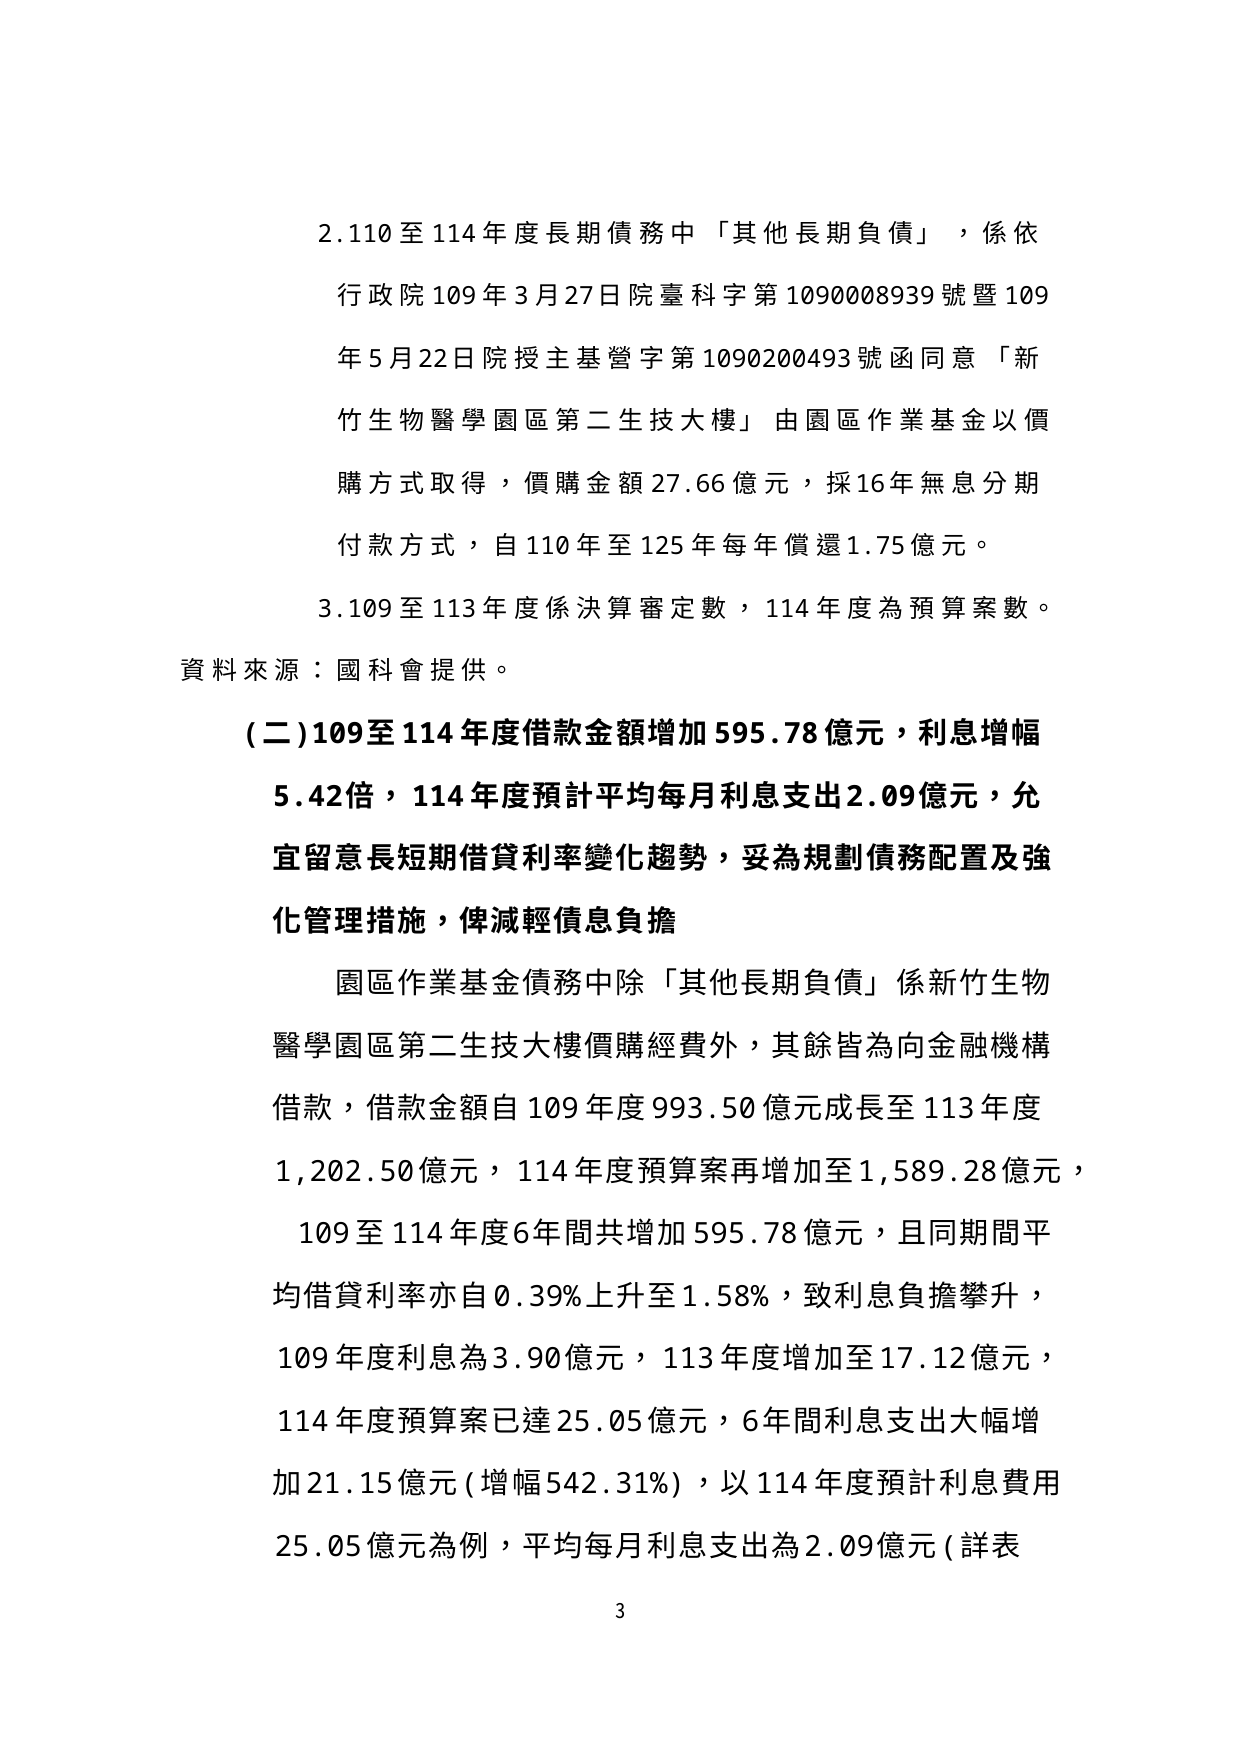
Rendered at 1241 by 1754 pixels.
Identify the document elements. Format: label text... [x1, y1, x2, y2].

text 2.110至114年度長期債務中「其他長期負債」，係依行政院109年3月27日院臺科字第1090008939號暨109年5月22日院授主基營字第1090200493號函同意「新竹生物醫學園區第二生技大樓」由園區作業基金以價購方式取得，價購金額27.66億元，採16年無息分期付款方式，自110年至125年每年償還1.75億元。 [303, 189, 1063, 564]
text 資料來源：國科會提供。 [177, 627, 1063, 689]
text 園區作業基金債務中除「其他長期負債」係新竹生物醫學園區第二生技大樓價購經費外，其餘皆為向金融機構借款，借款金額自109年度993.50億元成長至113年度1,202.50億元，114年度預算案再增加至1,589.28億元， 109至114年度6年間共增加595.78億元，且同期間平均借貸利率亦自0.39%上升至1.58%，致利息負擔攀升，109年度利息為3.90億元，113年度增加至17.12億元，114年度預算案已達25.05億元，6年間利息支出大幅增加21.15億元(增幅542.31%)，以114年度預計利息費用25.05億元為例，平均每月利息支出為2.09億元(詳表7)。該基金主要以短期借款支應長期建設所需資金，允宜留意長短期借貸利率變化趨勢，妥為規劃債務配置及強化管理措施，俾減輕債息負擔。 [266, 939, 1063, 1564]
text (二)109至114年度借款金額增加595.78億元，利息增幅5.42倍，114年度預計平均每月利息支出2.09億元，允宜留意長短期借貸利率變化趨勢，妥為規劃債務配置及強化管理措施，俾減輕債息負擔 [236, 689, 1063, 939]
text 3.109至113年度係決算審定數，114年度為預算案數。 [303, 564, 1063, 627]
